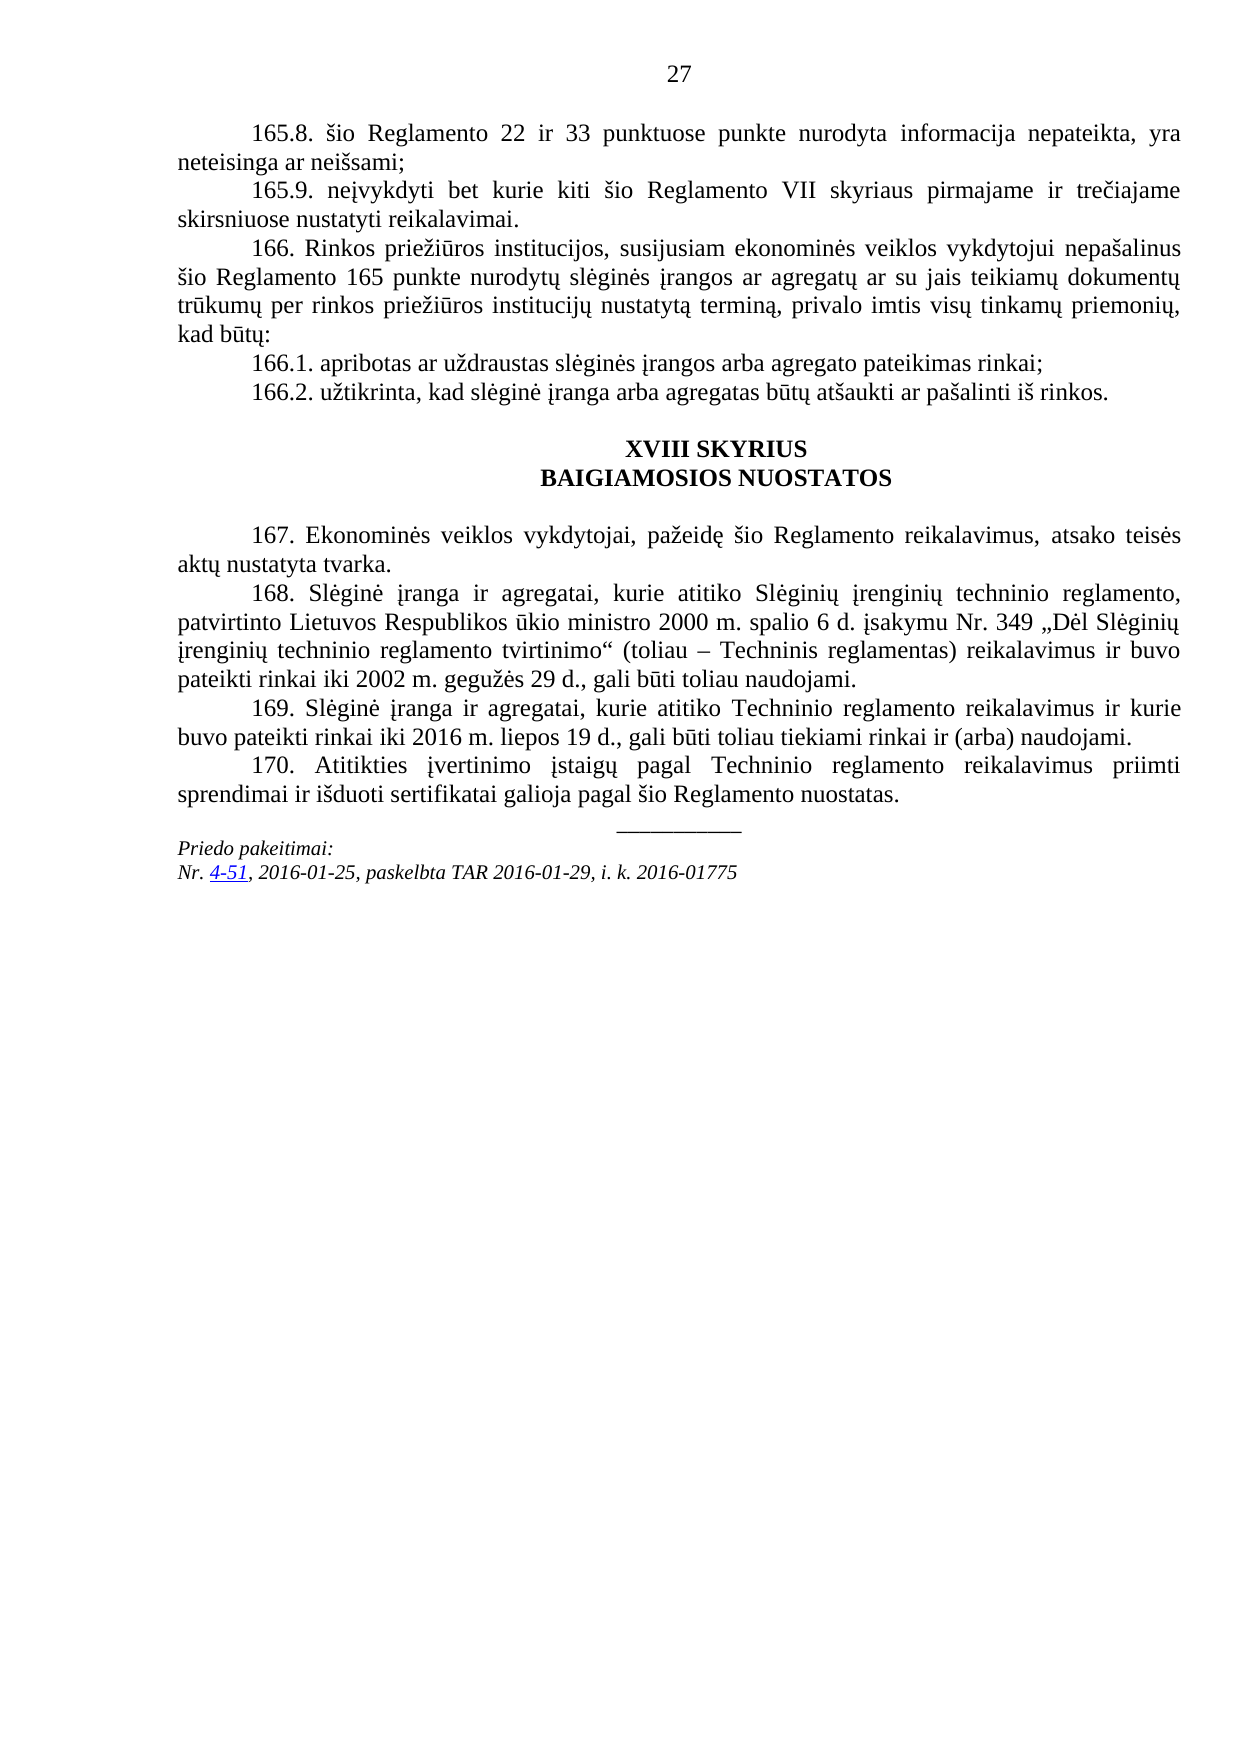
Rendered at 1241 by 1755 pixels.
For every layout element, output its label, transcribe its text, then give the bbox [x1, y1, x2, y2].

text 167. Ekonominės veiklos vykdytojai, pažeidę šio Reglamento reikalavimus, atsako teisės aktų nustatyta tvarka. [177, 521, 1181, 578]
text Priedo pakeitimai: [177, 836, 1181, 860]
text 168. Slėginė įranga ir agregatai, kurie atitiko Slėginių įrenginių techninio reglamento, patvirtinto Lietuvos Respublikos ūkio ministro 2000 m. spalio 6 d. įsakymu Nr. 349 „Dėl Slėginių įrenginių techninio reglamento tvirtinimo“ (toliau – Techninis reglamentas) reikalavimus ir buvo pateikti rinkai iki 2002 m. gegužės 29 d., gali būti toliau naudojami. [177, 578, 1181, 693]
text 170. Atitikties įvertinimo įstaigų pagal Techninio reglamento reikalavimus priimti sprendimai ir išduoti sertifikatai galioja pagal šio Reglamento nuostatas. [177, 751, 1181, 808]
text ___________ [177, 808, 1181, 836]
text 166.2. užtikrinta, kad slėginė įranga arba agregatas būtų atšaukti ar pašalinti iš rinkos. [177, 377, 1181, 406]
text BAIGIAMOSIOS NUOSTATOS [177, 463, 1181, 492]
text 169. Slėginė įranga ir agregatai, kurie atitiko Techninio reglamento reikalavimus ir kurie buvo pateikti rinkai iki 2016 m. liepos 19 d., gali būti toliau tiekiami rinkai ir (arba) naudojami. [177, 693, 1181, 751]
text Nr. 4-51, 2016-01-25, paskelbta TAR 2016-01-29, i. k. 2016-01775 [177, 860, 1181, 884]
text 166. Rinkos priežiūros institucijos, susijusiam ekonominės veiklos vykdytojui nepašalinus šio Reglamento 165 punkte nurodytų slėginės įrangos ar agregatų ar su jais teikiamų dokumentų trūkumų per rinkos priežiūros institucijų nustatytą terminą, privalo imtis visų tinkamų priemonių, kad būtų: [177, 233, 1181, 348]
text 165.9. neįvykdyti bet kurie kiti šio Reglamento VII skyriaus pirmajame ir trečiajame skirsniuose nustatyti reikalavimai. [177, 176, 1181, 233]
text 166.1. apribotas ar uždraustas slėginės įrangos arba agregato pateikimas rinkai; [177, 348, 1181, 377]
text XVIII SKYRIUS [177, 434, 1181, 463]
text 165.8. šio Reglamento 22 ir 33 punktuose punkte nurodyta informacija nepateikta, yra neteisinga ar neišsami; [177, 118, 1181, 176]
